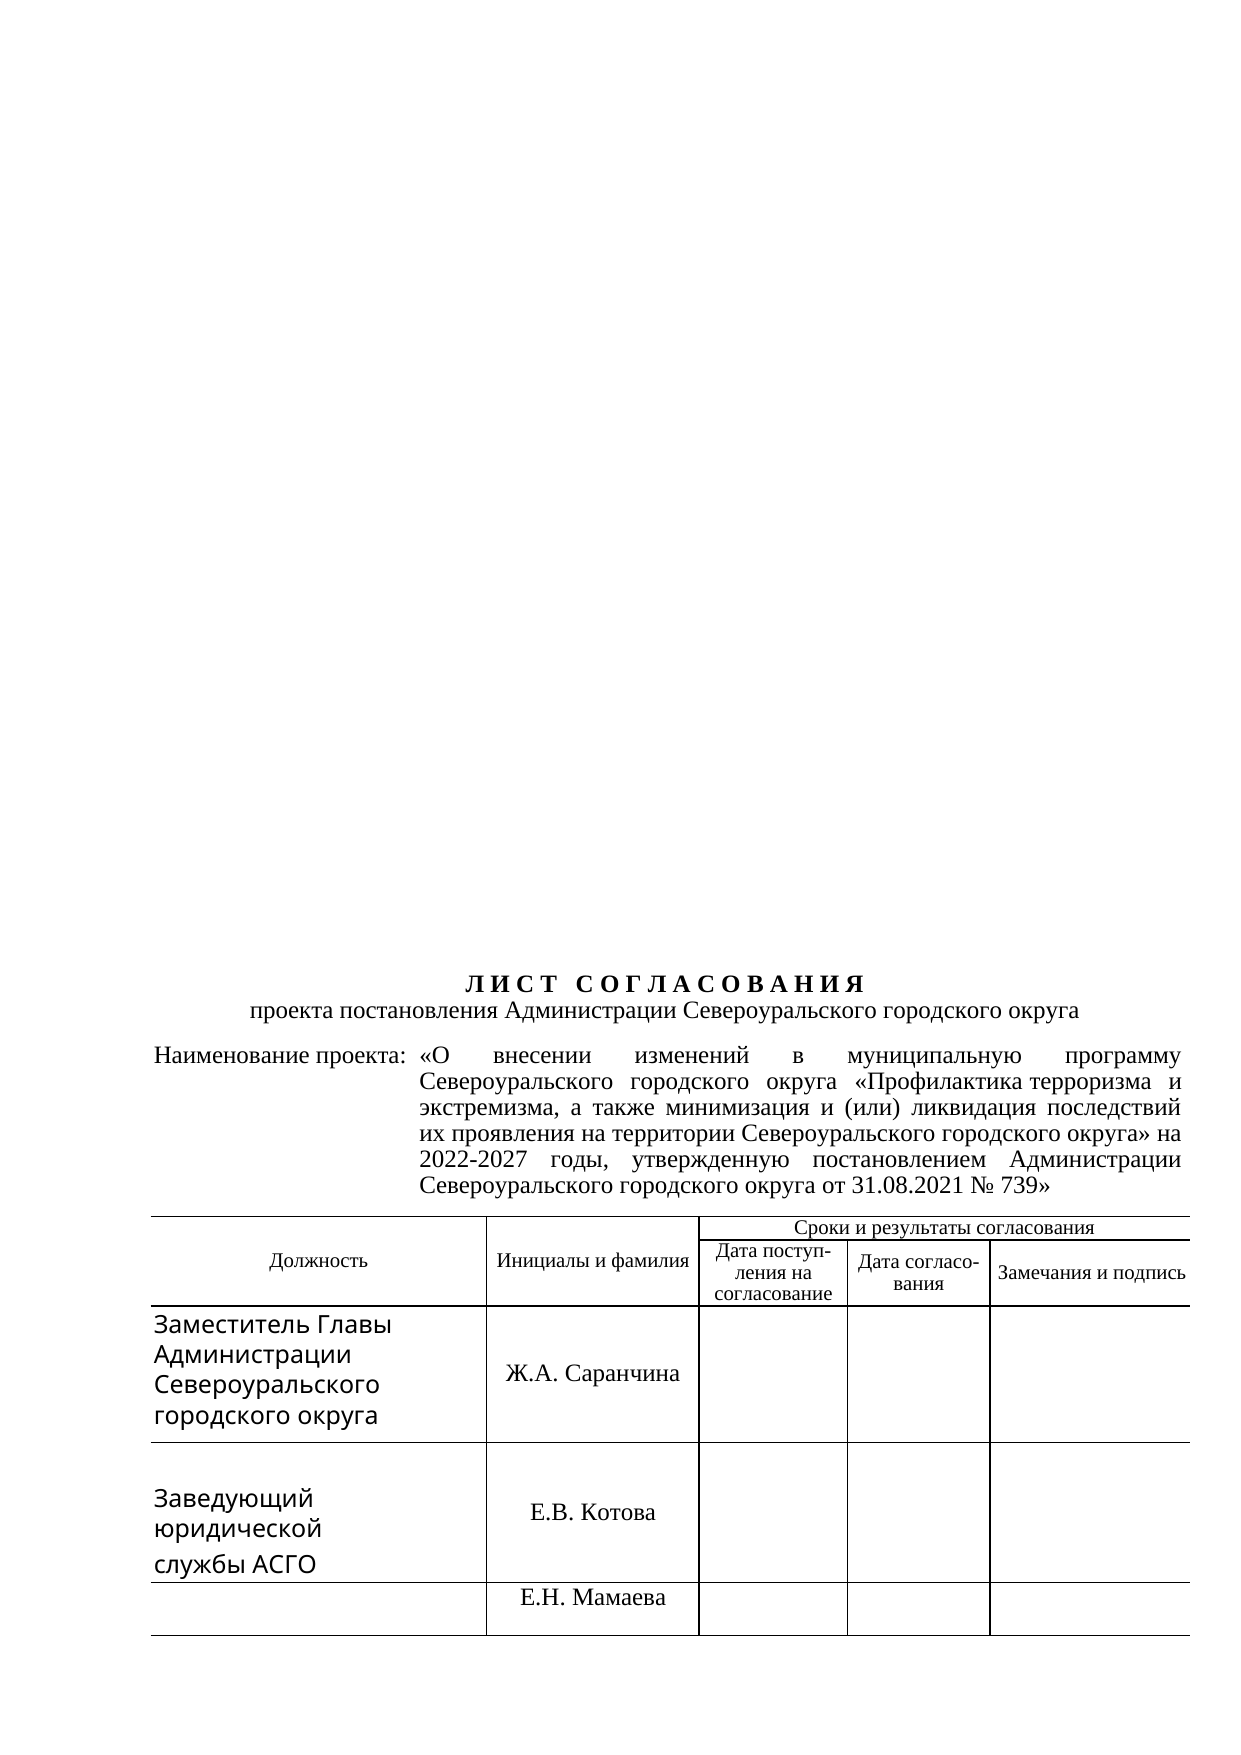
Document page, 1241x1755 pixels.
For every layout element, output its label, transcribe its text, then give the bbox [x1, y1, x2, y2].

text ЛИСТ СОГЛАСОВАНИЯ [148, 972, 1181, 998]
table_cell [700, 1583, 847, 1634]
table_header Наименование проекта: [151, 1043, 416, 1198]
table_cell Дата поступ­ления на согласование [700, 1241, 847, 1305]
table_cell Ж.А. Саранчина [487, 1307, 698, 1441]
table_cell [991, 1583, 1190, 1634]
table_header Инициалы и фамилия [487, 1217, 698, 1305]
table_cell [848, 1443, 989, 1582]
table_cell [848, 1307, 989, 1441]
table_header Сроки и результаты согласования [700, 1217, 1190, 1239]
table_cell [700, 1443, 847, 1582]
table_cell Замечания и подпись [991, 1241, 1190, 1305]
table_cell Заместитель Главы Администрации Североуральского городского округа [151, 1307, 486, 1441]
table_header «О внесении изменений в муниципальную программу Североуральского городского округа «Профилактика терроризма и экстремизма, а также минимизация и (или) ликвидация последствий их проявления на территории Североуральского городского округа» на 2022-2027 годы, утвержденную постановлением Администрации Североуральского городского округа от 31.08.2021 № 739» [416, 1043, 1185, 1198]
table_cell [991, 1307, 1190, 1441]
table_cell [151, 1583, 486, 1634]
table_cell [991, 1443, 1190, 1582]
table_cell [700, 1307, 847, 1441]
table_cell Е.В. Котова [487, 1443, 698, 1582]
table_header Должность [151, 1217, 486, 1305]
table_cell Е.Н. Мамаева [487, 1583, 698, 1634]
table_cell [848, 1583, 989, 1634]
table_cell Заведующий юридической службы АСГО [151, 1443, 486, 1582]
table_cell Дата согласо­вания [848, 1241, 989, 1305]
text проекта постановления Администрации Североуральского городского округа [148, 998, 1181, 1024]
